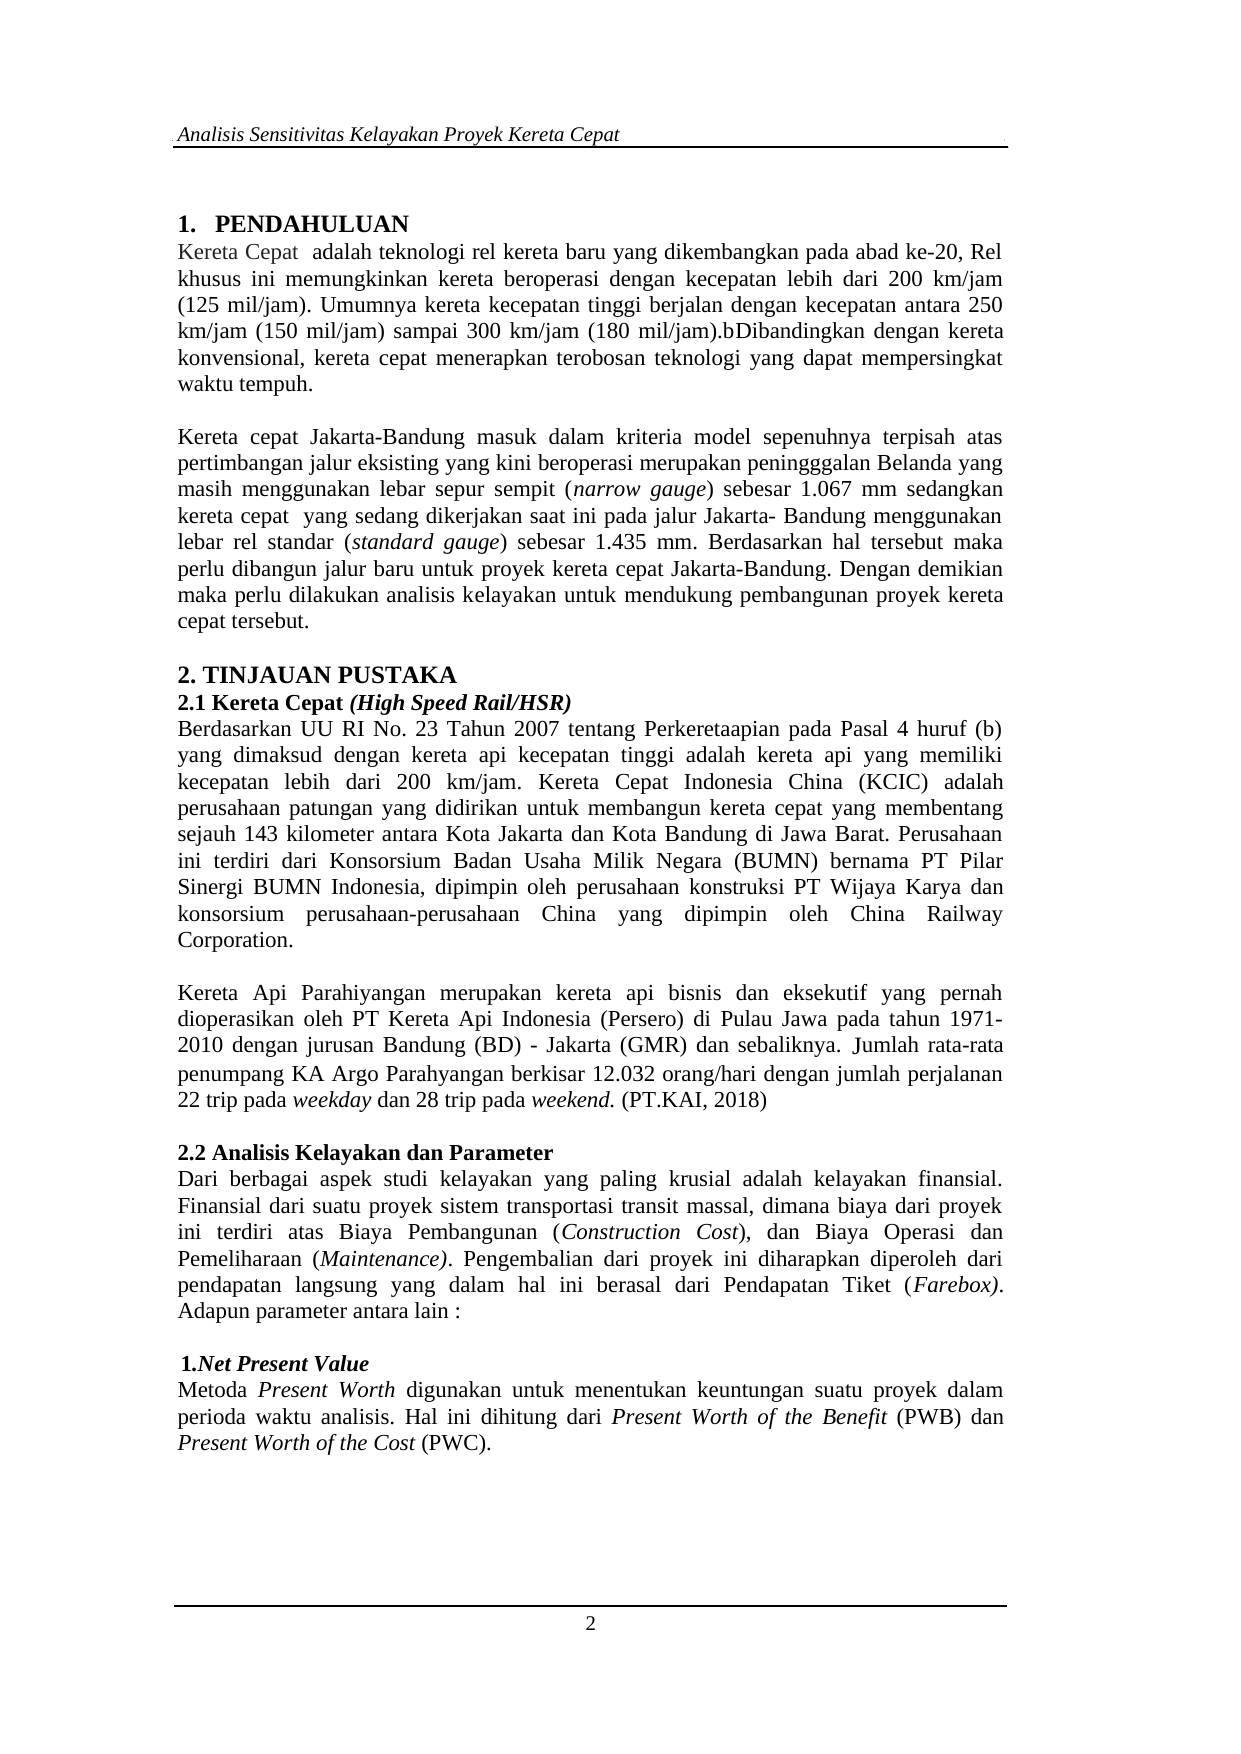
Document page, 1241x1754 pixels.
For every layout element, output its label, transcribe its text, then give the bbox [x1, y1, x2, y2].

text Metoda Present Worth digunakan untuk menentukan keuntungan suatu proyek dalam perioda waktu analisis. Hal ini dihitung dari Present Worth of the Benefit (PWB) dan Present Worth of the Cost (PWC). [177, 1376, 1004, 1455]
text 2. TINJAUAN PUSTAKA [177, 660, 1004, 689]
text 1.Net Present Value [180, 1350, 1004, 1376]
text Dari berbagai aspek studi kelayakan yang paling krusial adalah kelayakan finansial. Finansial dari suatu proyek sistem transportasi transit massal, dimana biaya dari proyek ini terdiri atas Biaya Pembangunan (Construction Cost), dan Biaya Operasi dan Pemeliharaan (Maintenance). Pengembalian dari proyek ini diharapkan diperoleh dari pendapatan langsung yang dalam hal ini berasal dari Pendapatan Tiket (Farebox). Adapun parameter antara lain : [177, 1166, 1004, 1324]
text Kereta Cepat adalah teknologi rel kereta baru yang dikembangkan pada abad ke-20, Rel khusus ini memungkinkan kereta beroperasi dengan kecepatan lebih dari 200 km/jam (125 mil/jam). Umumnya kereta kecepatan tinggi berjalan dengan kecepatan antara 250 km/jam (150 mil/jam) sampai 300 km/jam (180 mil/jam).bDibandingkan dengan kereta konvensional, kereta cepat menerapkan terobosan teknologi yang dapat mempersingkat waktu tempuh. [177, 238, 1004, 396]
title PENDAHULUAN [177, 209, 1004, 238]
text Kereta Api Parahiyangan merupakan kereta api bisnis dan eksekutif yang pernah dioperasikan oleh PT Kereta Api Indonesia (Persero) di Pulau Jawa pada tahun 1971-2010 dengan jurusan Bandung (BD) - Jakarta (GMR) dan sebaliknya. Jumlah rata-rata penumpang KA Argo Parahyangan berkisar 12.032 orang/hari dengan jumlah perjalanan 22 trip pada weekday dan 28 trip pada weekend. (PT.KAI, 2018) [177, 979, 1004, 1113]
text Berdasarkan UU RI No. 23 Tahun 2007 tentang Perkeretaapian pada Pasal 4 huruf (b) yang dimaksud dengan kereta api kecepatan tinggi adalah kereta api yang memiliki kecepatan lebih dari 200 km/jam. Kereta Cepat Indonesia China (KCIC) adalah perusahaan patungan yang didirikan untuk membangun kereta cepat yang membentang sejauh 143 kilometer antara Kota Jakarta dan Kota Bandung di Jawa Barat. Perusahaan ini terdiri dari Konsorsium Badan Usaha Milik Negara (BUMN) bernama PT Pilar Sinergi BUMN Indonesia, dipimpin oleh perusahaan konstruksi PT Wijaya Karya dan konsorsium perusahaan-perusahaan China yang dipimpin oleh China Railway Corporation. [177, 715, 1004, 952]
text 2.1 Kereta Cepat (High Speed Rail/HSR) [177, 689, 1004, 715]
text Kereta cepat Jakarta-Bandung masuk dalam kriteria model sepenuhnya terpisah atas pertimbangan jalur eksisting yang kini beroperasi merupakan peningggalan Belanda yang masih menggunakan lebar sepur sempit (narrow gauge) sebesar 1.067 mm sedangkan kereta cepat yang sedang dikerjakan saat ini pada jalur Jakarta- Bandung menggunakan lebar rel standar (standard gauge) sebesar 1.435 mm. Berdasarkan hal tersebut maka perlu dibangun jalur baru untuk proyek kereta cepat Jakarta-Bandung. Dengan demikian maka perlu dilakukan analisis kelayakan untuk mendukung pembangunan proyek kereta cepat tersebut. [177, 423, 1004, 634]
text 2.2 Analisis Kelayakan dan Parameter [177, 1139, 1004, 1166]
